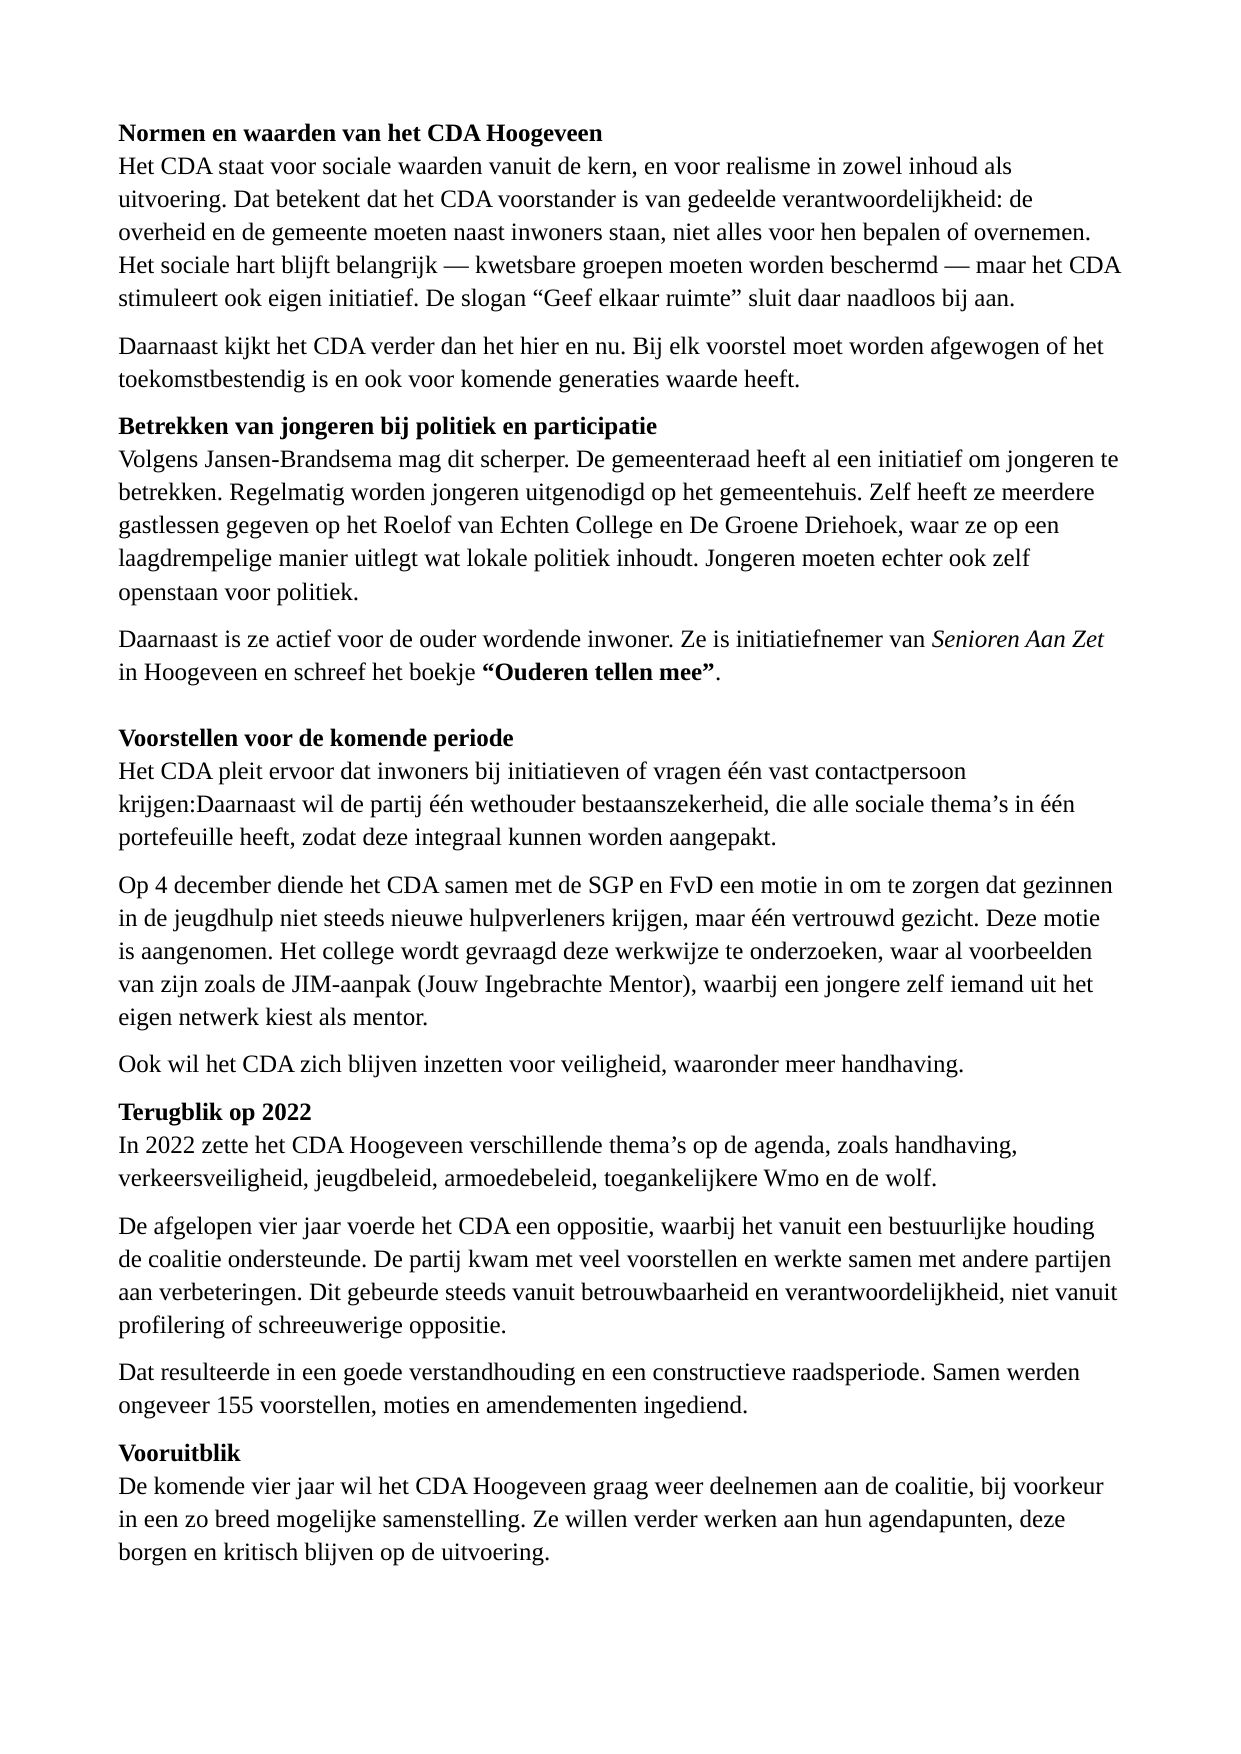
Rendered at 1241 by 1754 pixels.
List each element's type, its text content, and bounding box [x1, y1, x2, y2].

text Vooruitblik De komende vier jaar wil het CDA Hoogeveen graag weer deelnemen aan de coalitie, bij voorkeur in een zo breed mogelijke samenstelling. Ze willen verder werken aan hun agendapunten, deze borgen en kritisch blijven op de uitvoering. [118, 1438, 1122, 1566]
text Daarnaast is ze actief voor de ouder wordende inwoner. Ze is initiatiefnemer van Senioren Aan Zet in Hoogeveen en schreef het boekje “Ouderen tellen mee”. Voorstellen voor de komende periode Het CDA pleit ervoor dat inwoners bij initiatieven of vragen één vast contactpersoon krijgen:Daarnaast wil de partij één wethouder bestaanszekerheid, die alle sociale thema’s in één portefeuille heeft, zodat deze integraal kunnen worden aangepakt. [118, 624, 1122, 851]
text Betrekken van jongeren bij politiek en participatie Volgens Jansen‑Brandsema mag dit scherper. De gemeenteraad heeft al een initiatief om jongeren te betrekken. Regelmatig worden jongeren uitgenodigd op het gemeentehuis. Zelf heeft ze meerdere gastlessen gegeven op het Roelof van Echten College en De Groene Driehoek, waar ze op een laagdrempelige manier uitlegt wat lokale politiek inhoudt. Jongeren moeten echter ook zelf openstaan voor politiek. [118, 411, 1122, 605]
text Normen en waarden van het CDA Hoogeveen Het CDA staat voor sociale waarden vanuit de kern, en voor realisme in zowel inhoud als uitvoering. Dat betekent dat het CDA voorstander is van gedeelde verantwoordelijkheid: de overheid en de gemeente moeten naast inwoners staan, niet alles voor hen bepalen of overnemen. Het sociale hart blijft belangrijk — kwetsbare groepen moeten worden beschermd — maar het CDA stimuleert ook eigen initiatief. De slogan “Geef elkaar ruimte” sluit daar naadloos bij aan. [118, 118, 1122, 312]
text Terugblik op 2022 In 2022 zette het CDA Hoogeveen verschillende thema’s op de agenda, zoals handhaving, verkeersveiligheid, jeugdbeleid, armoedebeleid, toegankelijkere Wmo en de wolf. [118, 1097, 1122, 1192]
text De afgelopen vier jaar voerde het CDA een oppositie, waarbij het vanuit een bestuurlijke houding de coalitie ondersteunde. De partij kwam met veel voorstellen en werkte samen met andere partijen aan verbeteringen. Dit gebeurde steeds vanuit betrouwbaarheid en verantwoordelijkheid, niet vanuit profilering of schreeuwerige oppositie. [118, 1211, 1122, 1339]
text Daarnaast kijkt het CDA verder dan het hier en nu. Bij elk voorstel moet worden afgewogen of het toekomstbestendig is en ook voor komende generaties waarde heeft. [118, 331, 1122, 393]
text Op 4 december diende het CDA samen met de SGP en FvD een motie in om te zorgen dat gezinnen in de jeugdhulp niet steeds nieuwe hulpverleners krijgen, maar één vertrouwd gezicht. Deze motie is aangenomen. Het college wordt gevraagd deze werkwijze te onderzoeken, waar al voorbeelden van zijn zoals de JIM-aanpak (Jouw Ingebrachte Mentor), waarbij een jongere zelf iemand uit het eigen netwerk kiest als mentor. [118, 870, 1122, 1031]
text Ook wil het CDA zich blijven inzetten voor veiligheid, waaronder meer handhaving. [118, 1049, 1122, 1078]
text Dat resulteerde in een goede verstandhouding en een constructieve raadsperiode. Samen werden ongeveer 155 voorstellen, moties en amendementen ingediend. [118, 1357, 1122, 1419]
